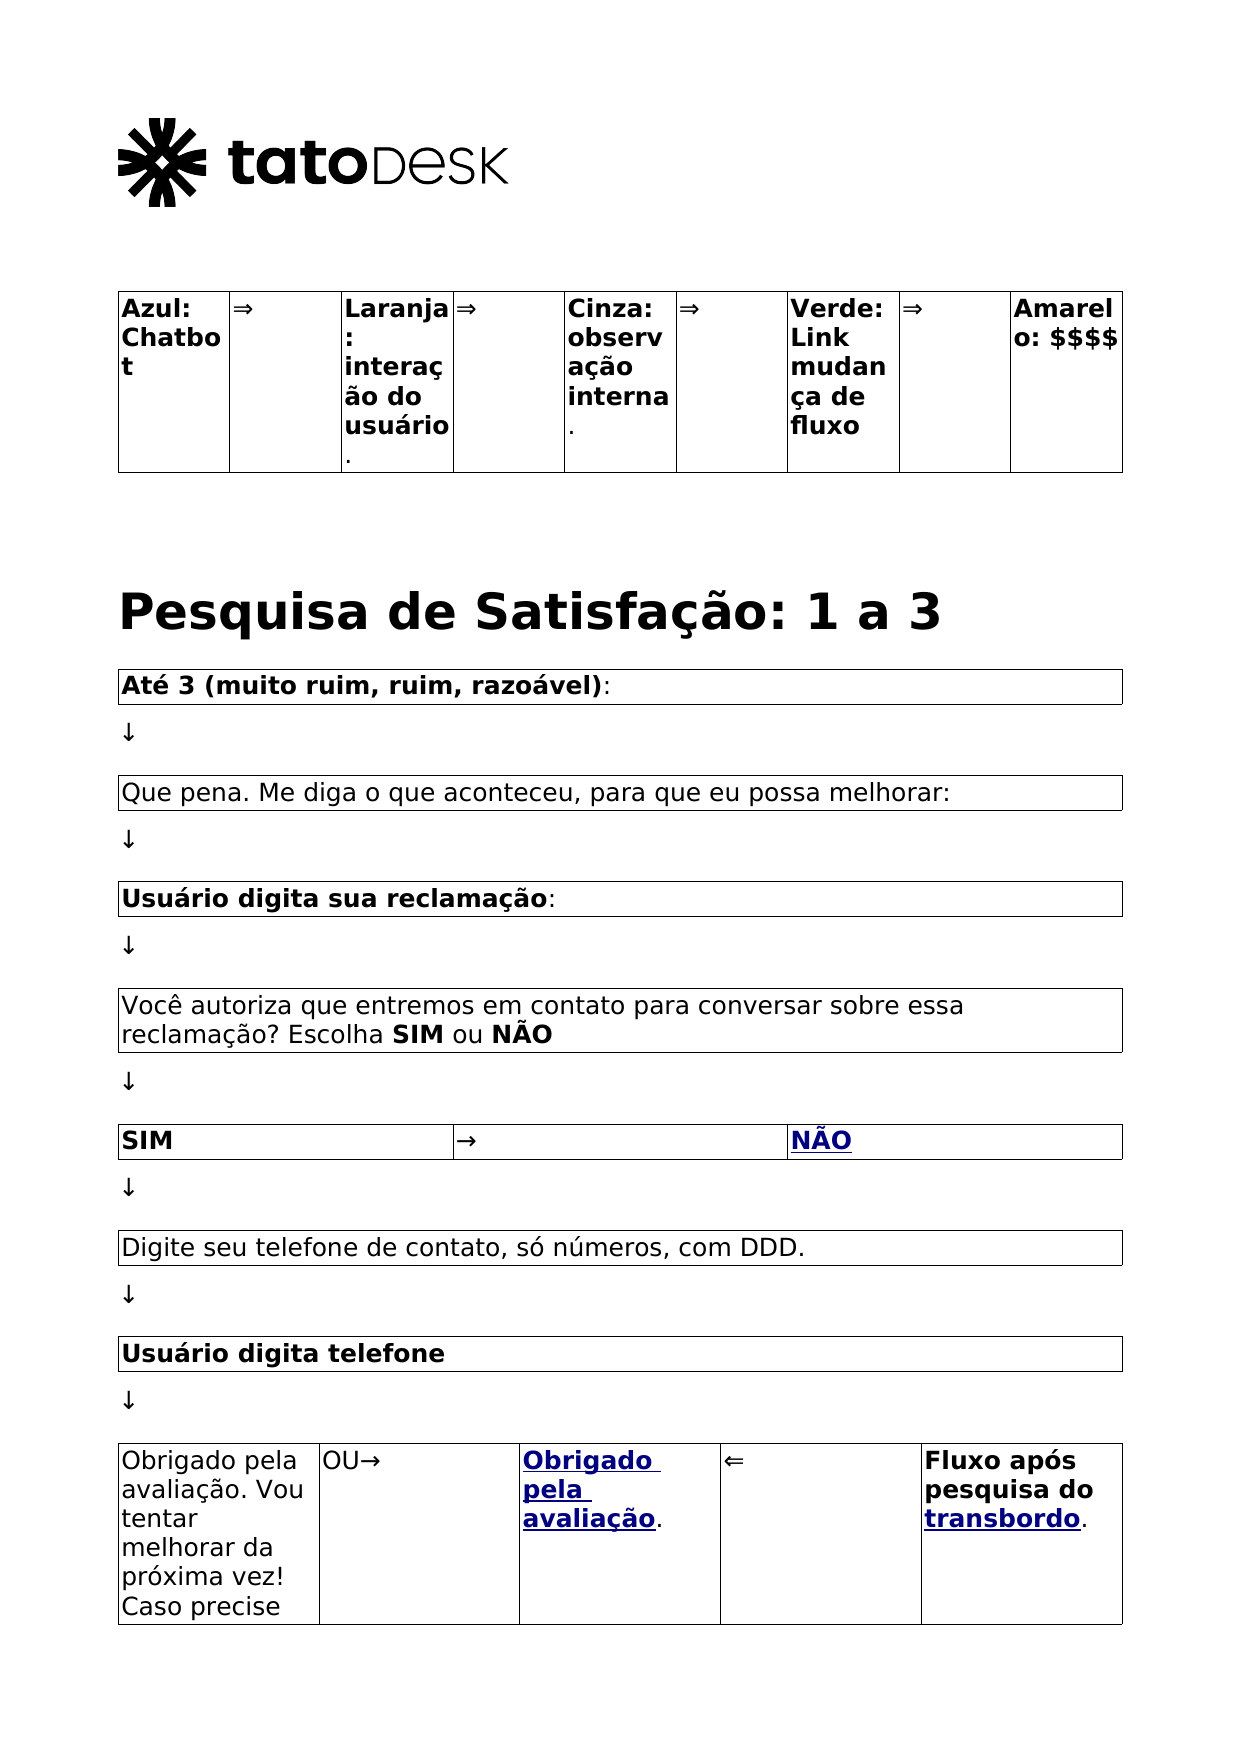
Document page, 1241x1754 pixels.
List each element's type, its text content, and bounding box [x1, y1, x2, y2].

table_header ⇒ [900, 292, 1010, 472]
table_header Amarelo: $$$$ [1011, 292, 1122, 472]
text ↓ [118, 1067, 1122, 1096]
table_header NÃO [788, 1125, 1122, 1158]
text ↓ [118, 1280, 1122, 1309]
text ↓ [118, 718, 1122, 748]
table_header → [454, 1125, 787, 1158]
table_header OU→ [320, 1444, 519, 1624]
table_header Laranja: interação do usuário. [342, 292, 453, 472]
table_header ⇐ [721, 1444, 921, 1624]
table_header Usuário digita telefone [119, 1337, 1122, 1371]
table_header ⇒ [454, 292, 564, 472]
table_header Azul: Chatbot [119, 292, 229, 472]
table_header Fluxo após pesquisa do transbordo. [922, 1444, 1122, 1624]
table_header Obrigado pela avaliação. [520, 1444, 720, 1624]
table_header Você autoriza que entremos em contato para conversar sobre essa reclamação? Escolha SIM ou NÃO [119, 989, 1122, 1052]
text ↓ [118, 931, 1122, 961]
table_header Digite seu telefone de contato, só números, com DDD. [119, 1231, 1122, 1265]
table_header Cinza: observação interna. [565, 292, 676, 472]
subtitle Pesquisa de Satisfação: 1 a 3 [118, 583, 1122, 641]
table_header Usuário digita sua reclamação: [119, 882, 1122, 916]
picture [118, 118, 509, 207]
table_header Obrigado pela avaliação. Vou tentar melhorar da próxima vez! Caso precise [119, 1444, 319, 1624]
table_header ⇒ [230, 292, 341, 472]
table_header SIM [119, 1125, 453, 1158]
table_header Até 3 (muito ruim, ruim, razoável): [119, 670, 1122, 703]
text ↓ [118, 1173, 1122, 1203]
table_header Verde: Link mudança de fluxo [788, 292, 899, 472]
text ↓ [118, 1386, 1122, 1416]
text ↓ [118, 825, 1122, 854]
table_header ⇒ [677, 292, 787, 472]
table_header Que pena. Me diga o que aconteceu, para que eu possa melhorar: [119, 776, 1122, 810]
